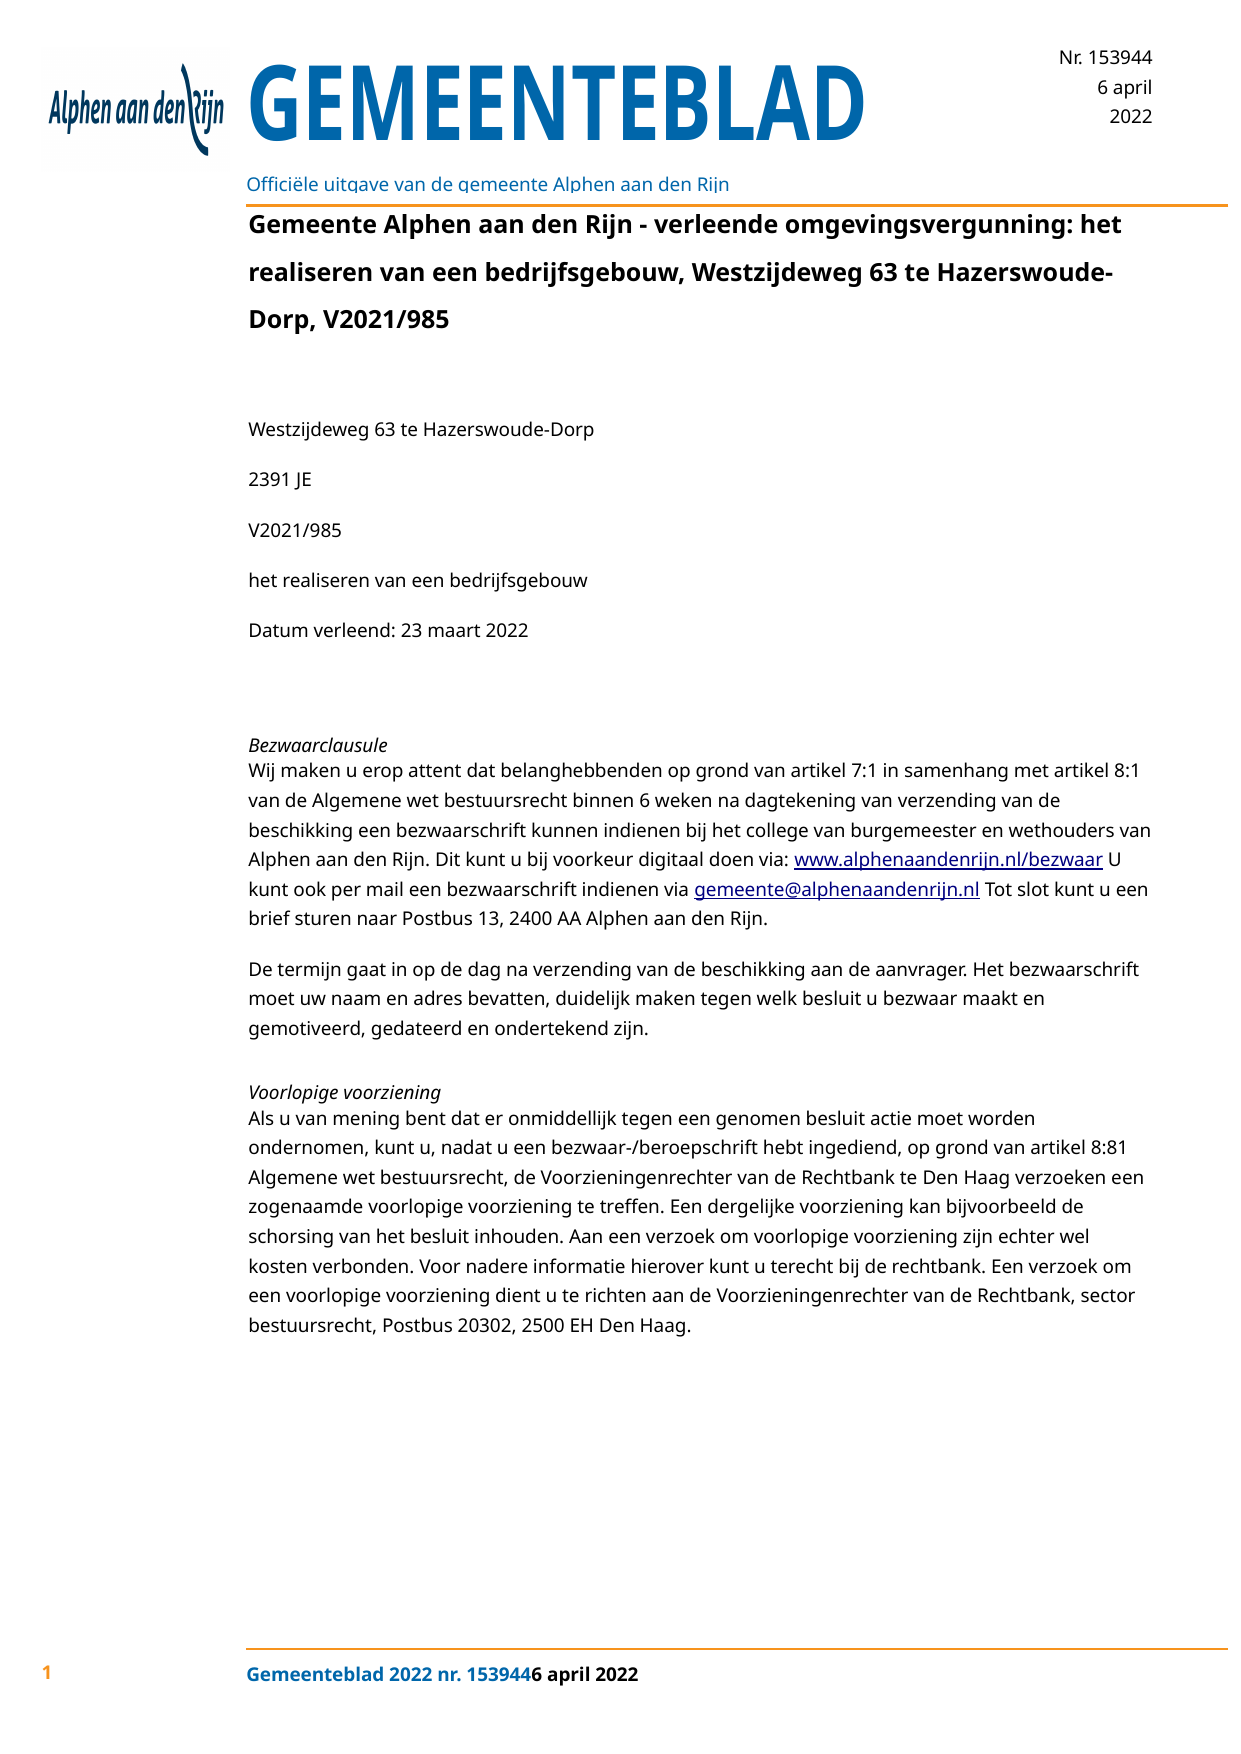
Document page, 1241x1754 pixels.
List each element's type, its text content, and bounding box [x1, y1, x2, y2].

text Voorlopige voorziening [248, 1079, 1152, 1105]
text Westzijdeweg 63 te Hazerswoude-Dorp [248, 416, 1152, 442]
text V2021/985 [248, 517, 1152, 542]
text Als u van mening bent dat er onmiddellijk tegen een genomen besluit actie moet worden ondernomen, kunt u, nadat u een bezwaar-/beroepschrift hebt ingediend, op grond van artikel 8:81 Algemene wet bestuursrecht, de Voorzieningenrechter van de Rechtbank te Den Haag verzoeken een zogenaamde voorlopige voorziening te treffen. Een dergelijke voorziening kan bijvoorbeeld de schorsing van het besluit inhouden. Aan een verzoek om voorlopige voorziening zijn echter wel kosten verbonden. Voor nadere informatie hierover kunt u terecht bij de rechtbank. Een verzoek om een voorlopige voorziening dient u te richten aan de Voorzieningenrechter van de Rechtbank, sector bestuursrecht, Postbus 20302, 2500 EH Den Haag. [248, 1105, 1152, 1338]
text 2391 JE [248, 466, 1152, 492]
picture [41, 47, 231, 172]
text Datum verleend: 23 maart 2022 [248, 618, 1152, 643]
text Gemeente Alphen aan den Rijn - verleende omgevingsvergunning: het realiseren van een bedrijfsgebouw, Westzijdeweg 63 te Hazerswoude-Dorp, V2021/985 [248, 207, 1152, 336]
text het realiseren van een bedrijfsgebouw [248, 567, 1152, 593]
text Bezwaarclausule [248, 732, 1152, 758]
text De termijn gaat in op de dag na verzending van de beschikking aan de aanvrager. Het bezwaarschrift moet uw naam en adres bevatten, duidelijk maken tegen welk besluit u bezwaar maakt en gemotiveerd, gedateerd en ondertekend zijn. [248, 956, 1152, 1041]
text Wij maken u erop attent dat belanghebbenden op grond van artikel 7:1 in samenhang met artikel 8:1 van de Algemene wet bestuursrecht binnen 6 weken na dagtekening van verzending van de beschikking een bezwaarschrift kunnen indienen bij het college van burgemeester en wethouders van Alphen aan den Rijn. Dit kunt u bij voorkeur digitaal doen via: www.alphenaandenrijn.nl/bezwaar U kunt ook per mail een bezwaarschrift indienen via gemeente@alphenaandenrijn.nl Tot slot kunt u een brief sturen naar Postbus 13, 2400 AA Alphen aan den Rijn. [248, 758, 1152, 931]
